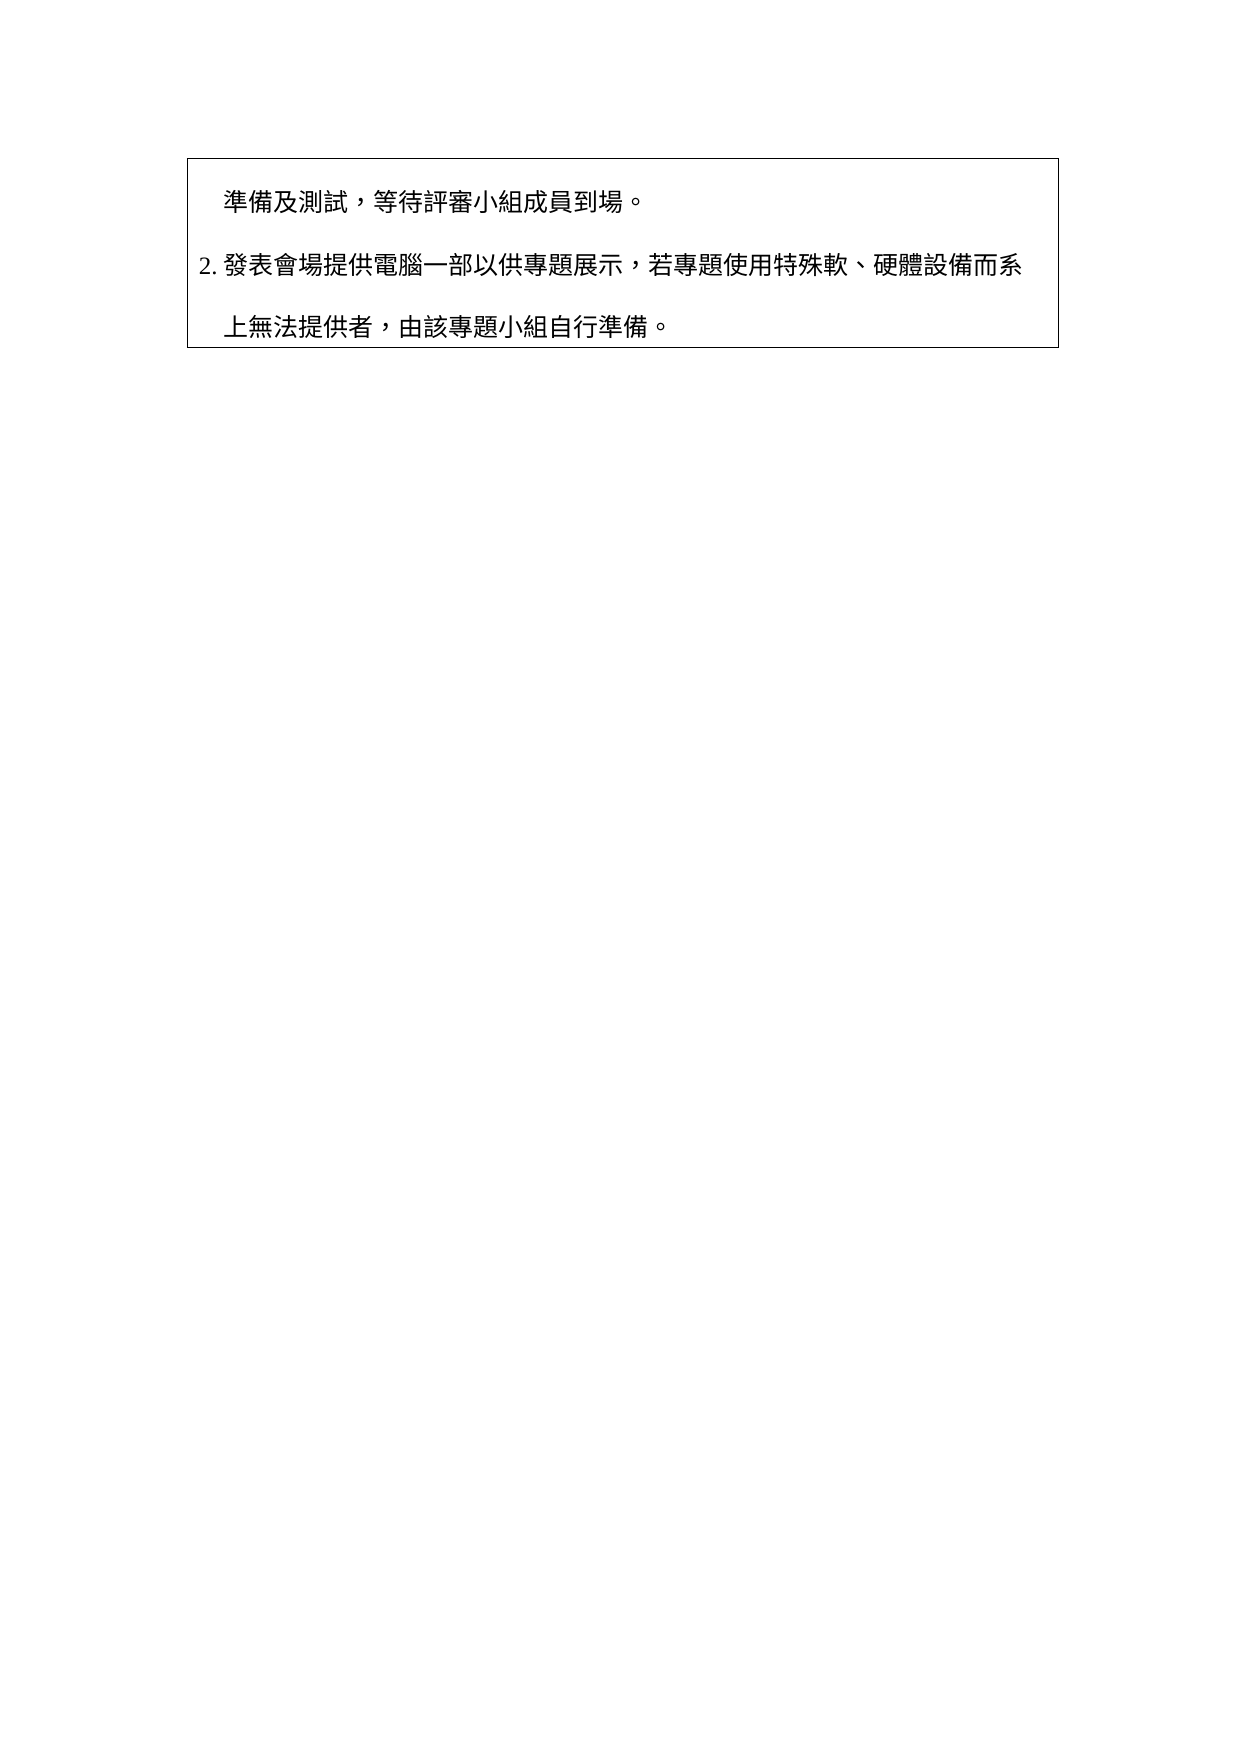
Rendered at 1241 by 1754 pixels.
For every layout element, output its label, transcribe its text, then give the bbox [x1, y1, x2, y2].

table_cell 準備及測試，等待評審小組成員到場。 2. 發表會場提供電腦一部以供專題展示，若專題使用特殊軟、硬體設備而系上無法提供者，由該專題小組自行準備。 [188, 159, 1058, 347]
